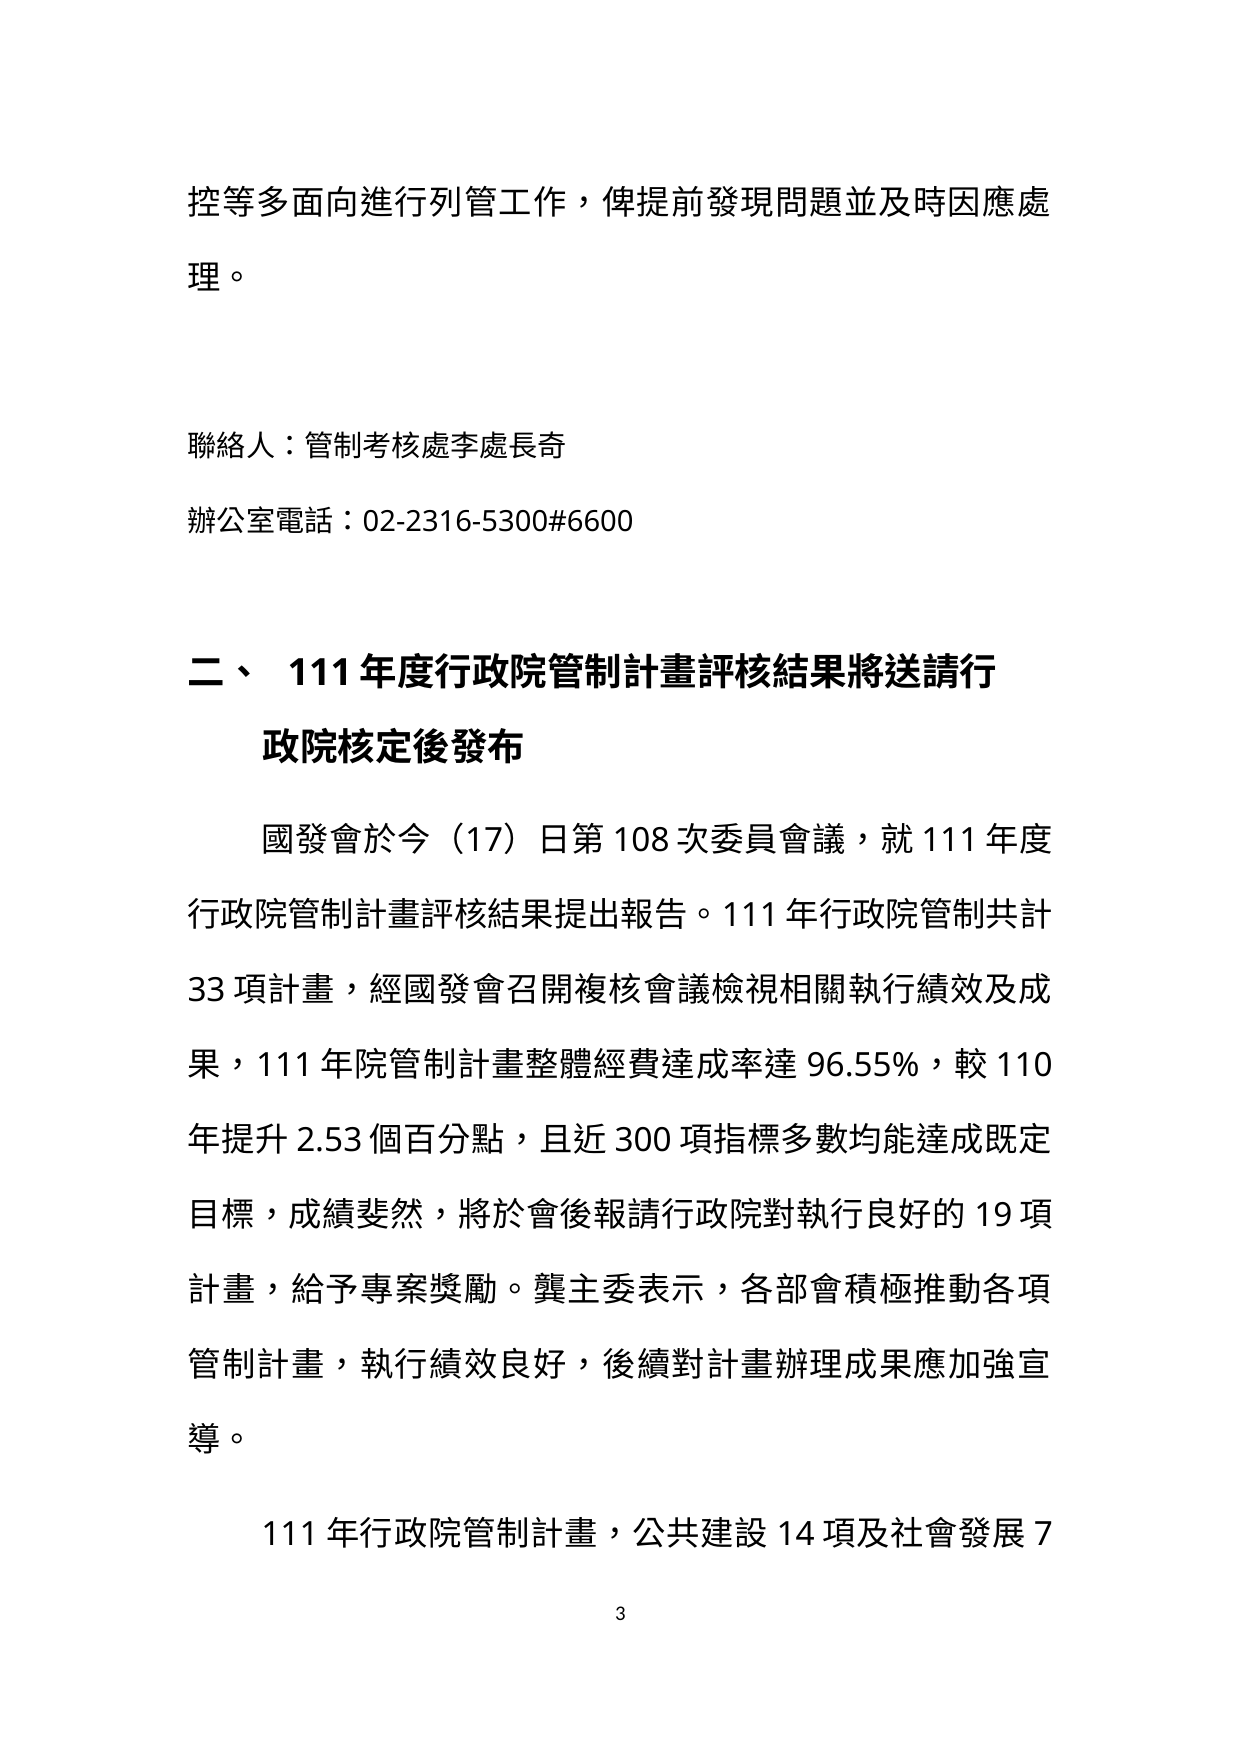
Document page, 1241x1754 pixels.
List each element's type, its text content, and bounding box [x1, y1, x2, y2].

list 111年度行政院管制計畫評核結果將送請行政院核定後發布 [187, 631, 1014, 781]
text 聯絡人：管制考核處李處長奇 [187, 406, 1044, 481]
text 國發會於今（17）日第108次委員會議，就111年度行政院管制計畫評核結果提出報告。111年行政院管制共計33項計畫，經國發會召開複核會議檢視相關執行績效及成果，111年院管制計畫整體經費達成率達96.55%，較110年提升2.53個百分點，且近300項指標多數均能達成既定目標，成績斐然，將於會後報請行政院對執行良好的19項計畫，給予專案獎勵。龔主委表示，各部會積極推動各項管制計畫，執行績效良好，後續對計畫辦理成果應加強宣導。 [187, 800, 1053, 1475]
text 辦公室電話：02-2316-5300#6600 [187, 481, 1044, 556]
text 龔主委強調，在疫後逐步解封之際，政府強化公共建設經費投入量能，有助於穩定國內經濟情勢及成長動能，各部會在公共建設推動各階段均應善盡主管權責，如在工程發包動工前，督導工程主辦機關依計畫需求及市場行情，針對招標文件編列合理預算及工期；工程順利決標動工後，責成工程主辦機關從執行進度、經費支用及重大里程碑管控等多面向進行列管工作，俾提前發現問題並及時因應處理。 [187, 162, 1053, 312]
text 111年行政院管制計畫，公共建設14項及社會發展7 [187, 1494, 1053, 1569]
